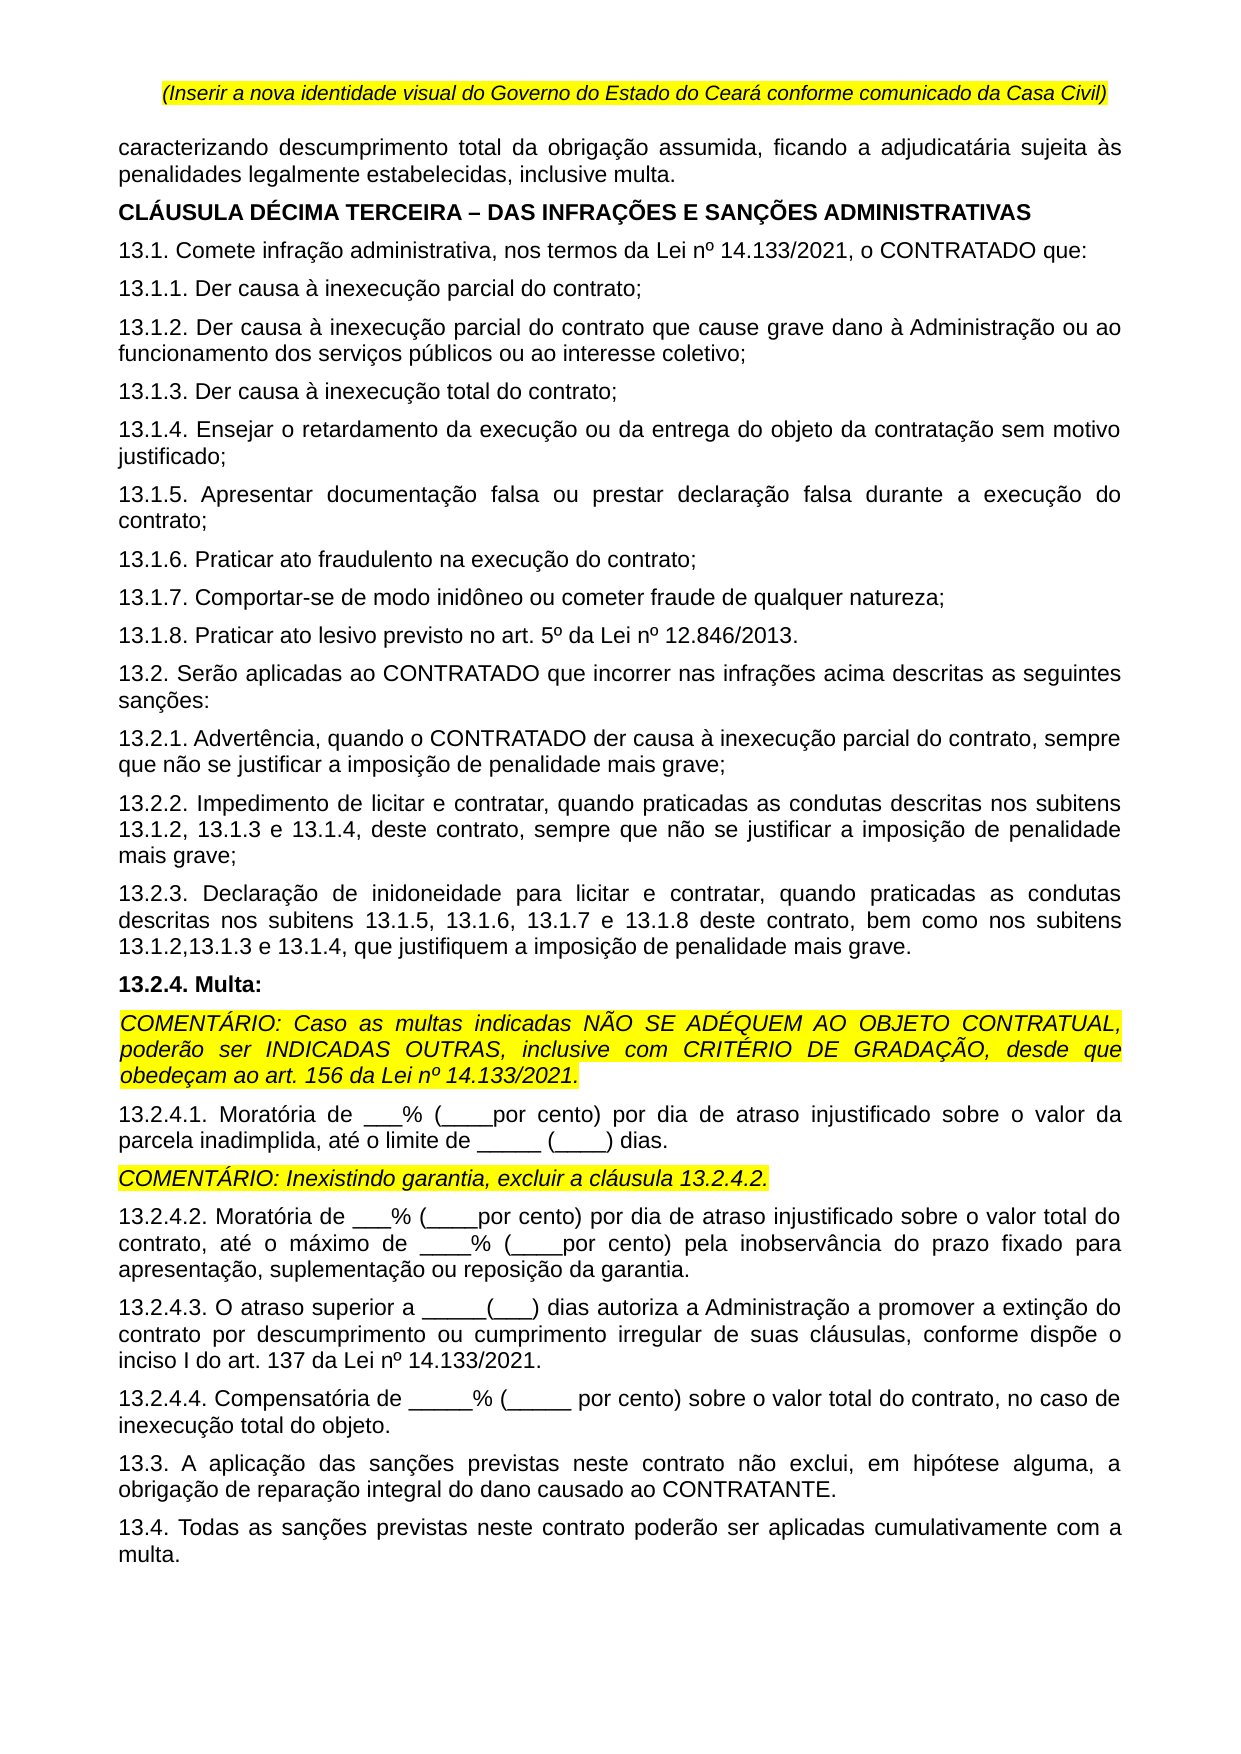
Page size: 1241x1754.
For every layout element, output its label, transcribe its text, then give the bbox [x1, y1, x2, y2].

text 13.2.3. Declaração de inidoneidade para licitar e contratar, quando praticadas as condutas descritas nos subitens 13.1.5, 13.1.6, 13.1.7 e 13.1.8 deste contrato, bem como nos subitens 13.1.2,13.1.3 e 13.1.4, que justifiquem a imposição de penalidade mais grave. [118, 880, 1122, 959]
text CLÁUSULA DÉCIMA TERCEIRA – DAS INFRAÇÕES E SANÇÕES ADMINISTRATIVAS [118, 199, 1122, 225]
text 13.2. Serão aplicadas ao CONTRATADO que incorrer nas infrações acima descritas as seguintes sanções: [118, 660, 1122, 713]
text 13.1.7. Comportar-se de modo inidôneo ou cometer fraude de qualquer natureza; [118, 584, 1122, 610]
text 13.2.1. Advertência, quando o CONTRATADO der causa à inexecução parcial do contrato, sempre que não se justificar a imposição de penalidade mais grave; [118, 725, 1122, 778]
text caracterizando descumprimento total da obrigação assumida, ficando a adjudicatária sujeita às penalidades legalmente estabelecidas, inclusive multa. [118, 134, 1122, 187]
text 13.1.5. Apresentar documentação falsa ou prestar declaração falsa durante a execução do contrato; [118, 481, 1122, 534]
text 13.2.4.1. Moratória de ___% (____por cento) por dia de atraso injustificado sobre o valor da parcela inadimplida, até o limite de _____ (____) dias. [118, 1101, 1122, 1153]
text COMENTÁRIO: Inexistindo garantia, excluir a cláusula 13.2.4.2. [118, 1165, 1122, 1191]
text 13.1. Comete infração administrativa, nos termos da Lei nº 14.133/2021, o CONTRATADO que: [118, 237, 1122, 263]
text 13.1.4. Ensejar o retardamento da execução ou da entrega do objeto da contratação sem motivo justificado; [118, 416, 1122, 469]
text 13.2.4.2. Moratória de ___% (____por cento) por dia de atraso injustificado sobre o valor total do contrato, até o máximo de ____% (____por cento) pela inobservância do prazo fixado para apresentação, suplementação ou reposição da garantia. [118, 1203, 1122, 1282]
text 13.2.4.4. Compensatória de _____% (_____ por cento) sobre o valor total do contrato, no caso de inexecução total do objeto. [118, 1385, 1122, 1438]
text 13.3. A aplicação das sanções previstas neste contrato não exclui, em hipótese alguma, a obrigação de reparação integral do dano causado ao CONTRATANTE. [118, 1450, 1122, 1502]
text 13.1.6. Praticar ato fraudulento na execução do contrato; [118, 546, 1122, 572]
text 13.1.1. Der causa à inexecução parcial do contrato; [118, 275, 1122, 302]
text 13.1.8. Praticar ato lesivo previsto no art. 5º da Lei nº 12.846/2013. [118, 622, 1122, 648]
text 13.1.2. Der causa à inexecução parcial do contrato que cause grave dano à Administração ou ao funcionamento dos serviços públicos ou ao interesse coletivo; [118, 314, 1122, 366]
text 13.2.4.3. O atraso superior a _____(___) dias autoriza a Administração a promover a extinção do contrato por descumprimento ou cumprimento irregular de suas cláusulas, conforme dispõe o inciso I do art. 137 da Lei nº 14.133/2021. [118, 1294, 1122, 1373]
text COMENTÁRIO: Caso as multas indicadas NÃO SE ADÉQUEM AO OBJETO CONTRATUAL, poderão ser INDICADAS OUTRAS, inclusive com CRITÉRIO DE GRADAÇÃO, desde que obedeçam ao art. 156 da Lei nº 14.133/2021. [120, 1009, 1122, 1089]
text 13.2.4. Multa: [118, 971, 1122, 998]
text 13.1.3. Der causa à inexecução total do contrato; [118, 378, 1122, 404]
text 13.2.2. Impedimento de licitar e contratar, quando praticadas as condutas descritas nos subitens 13.1.2, 13.1.3 e 13.1.4, deste contrato, sempre que não se justificar a imposição de penalidade mais grave; [118, 789, 1122, 868]
text 13.4. Todas as sanções previstas neste contrato poderão ser aplicadas cumulativamente com a multa. [118, 1514, 1122, 1567]
